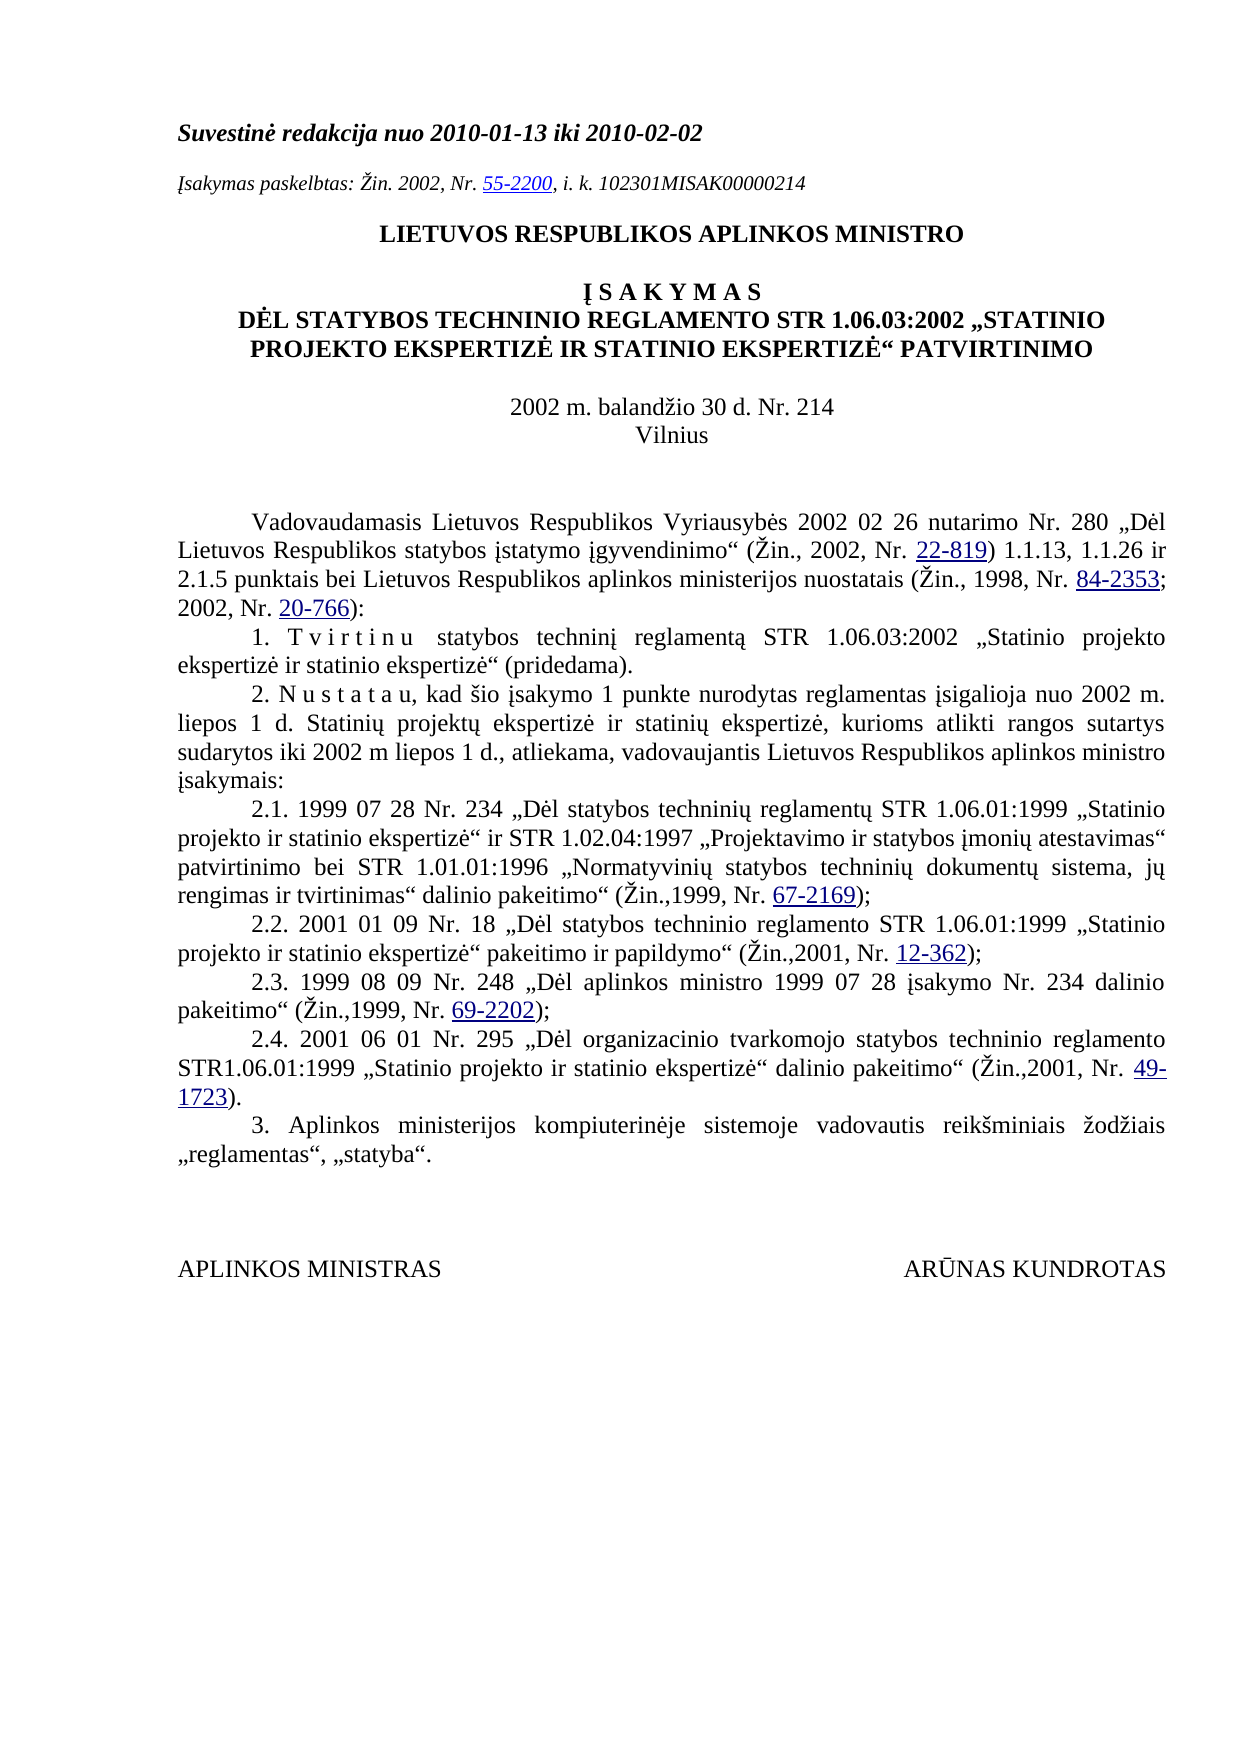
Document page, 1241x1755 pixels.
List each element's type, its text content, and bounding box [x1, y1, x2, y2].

text 2.1. 1999 07 28 Nr. 234 „Dėl statybos techninių reglamentų STR 1.06.01:1999 „Statinio projekto ir statinio ekspertizė“ ir STR 1.02.04:1997 „Projektavimo ir statybos įmonių atestavimas“ patvirtinimo bei STR 1.01.01:1996 „Normatyvinių statybos techninių dokumentų sistema, jų rengimas ir tvirtinimas“ dalinio pakeitimo“ (Žin.,1999, Nr. 67-2169); [177, 794, 1166, 909]
text DĖL STATYBOS TECHNINIO REGLAMENTO STR 1.06.03:2002 „STATINIO PROJEKTO EKSPERTIZĖ IR STATINIO EKSPERTIZĖ“ patvirtinimo [177, 305, 1166, 363]
text Vilnius [177, 420, 1166, 449]
text LIETUVOS RESPUBLIKOS APLINKOS MINISTRO [177, 219, 1166, 248]
text 3. Aplinkos ministerijos kompiuterinėje sistemoje vadovautis reikšminiais žodžiais „reglamentas“, „statyba“. [177, 1110, 1166, 1168]
text Vadovaudamasis Lietuvos Respublikos Vyriausybės 2002 02 26 nutarimo Nr. 280 „Dėl Lietuvos Respublikos statybos įstatymo įgyvendinimo“ (Žin., 2002, Nr. 22-819) 1.1.13, 1.1.26 ir 2.1.5 punktais bei Lietuvos Respublikos aplinkos ministerijos nuostatais (Žin., 1998, Nr. 84-2353; 2002, Nr. 20-766): [177, 507, 1166, 622]
text Įsakymas paskelbtas: Žin. 2002, Nr. 55-2200, i. k. 102301MISAK00000214 [177, 171, 1166, 195]
text 2.4. 2001 06 01 Nr. 295 „Dėl organizacinio tvarkomojo statybos techninio reglamento STR1.06.01:1999 „Statinio projekto ir statinio ekspertizė“ dalinio pakeitimo“ (Žin.,2001, Nr. 49-1723). [177, 1024, 1166, 1110]
text 1. Tvirtinu statybos techninį reglamentą STR 1.06.03:2002 „Statinio projekto ekspertizė ir statinio ekspertizė“ (pridedama). [177, 622, 1166, 679]
text 2002 m. balandžio 30 d. Nr. 214 [177, 392, 1166, 420]
text APLINKOS MINISTRAS ARŪNAS KUNDROTAS [177, 1254, 1166, 1283]
text Suvestinė redakcija nuo 2010-01-13 iki 2010-02-02 [177, 118, 1166, 147]
text 2.2. 2001 01 09 Nr. 18 „Dėl statybos techninio reglamento STR 1.06.01:1999 „Statinio projekto ir statinio ekspertizė“ pakeitimo ir papildymo“ (Žin.,2001, Nr. 12-362); [177, 909, 1166, 967]
text Į S A K Y M A S [177, 277, 1166, 305]
text 2. Nustatau, kad šio įsakymo 1 punkte nurodytas reglamentas įsigalioja nuo 2002 m. liepos 1 d. Statinių projektų ekspertizė ir statinių ekspertizė, kurioms atlikti rangos sutartys sudarytos iki 2002 m liepos 1 d., atliekama, vadovaujantis Lietuvos Respublikos aplinkos ministro įsakymais: [177, 679, 1166, 794]
text 2.3. 1999 08 09 Nr. 248 „Dėl aplinkos ministro 1999 07 28 įsakymo Nr. 234 dalinio pakeitimo“ (Žin.,1999, Nr. 69-2202); [177, 967, 1166, 1024]
